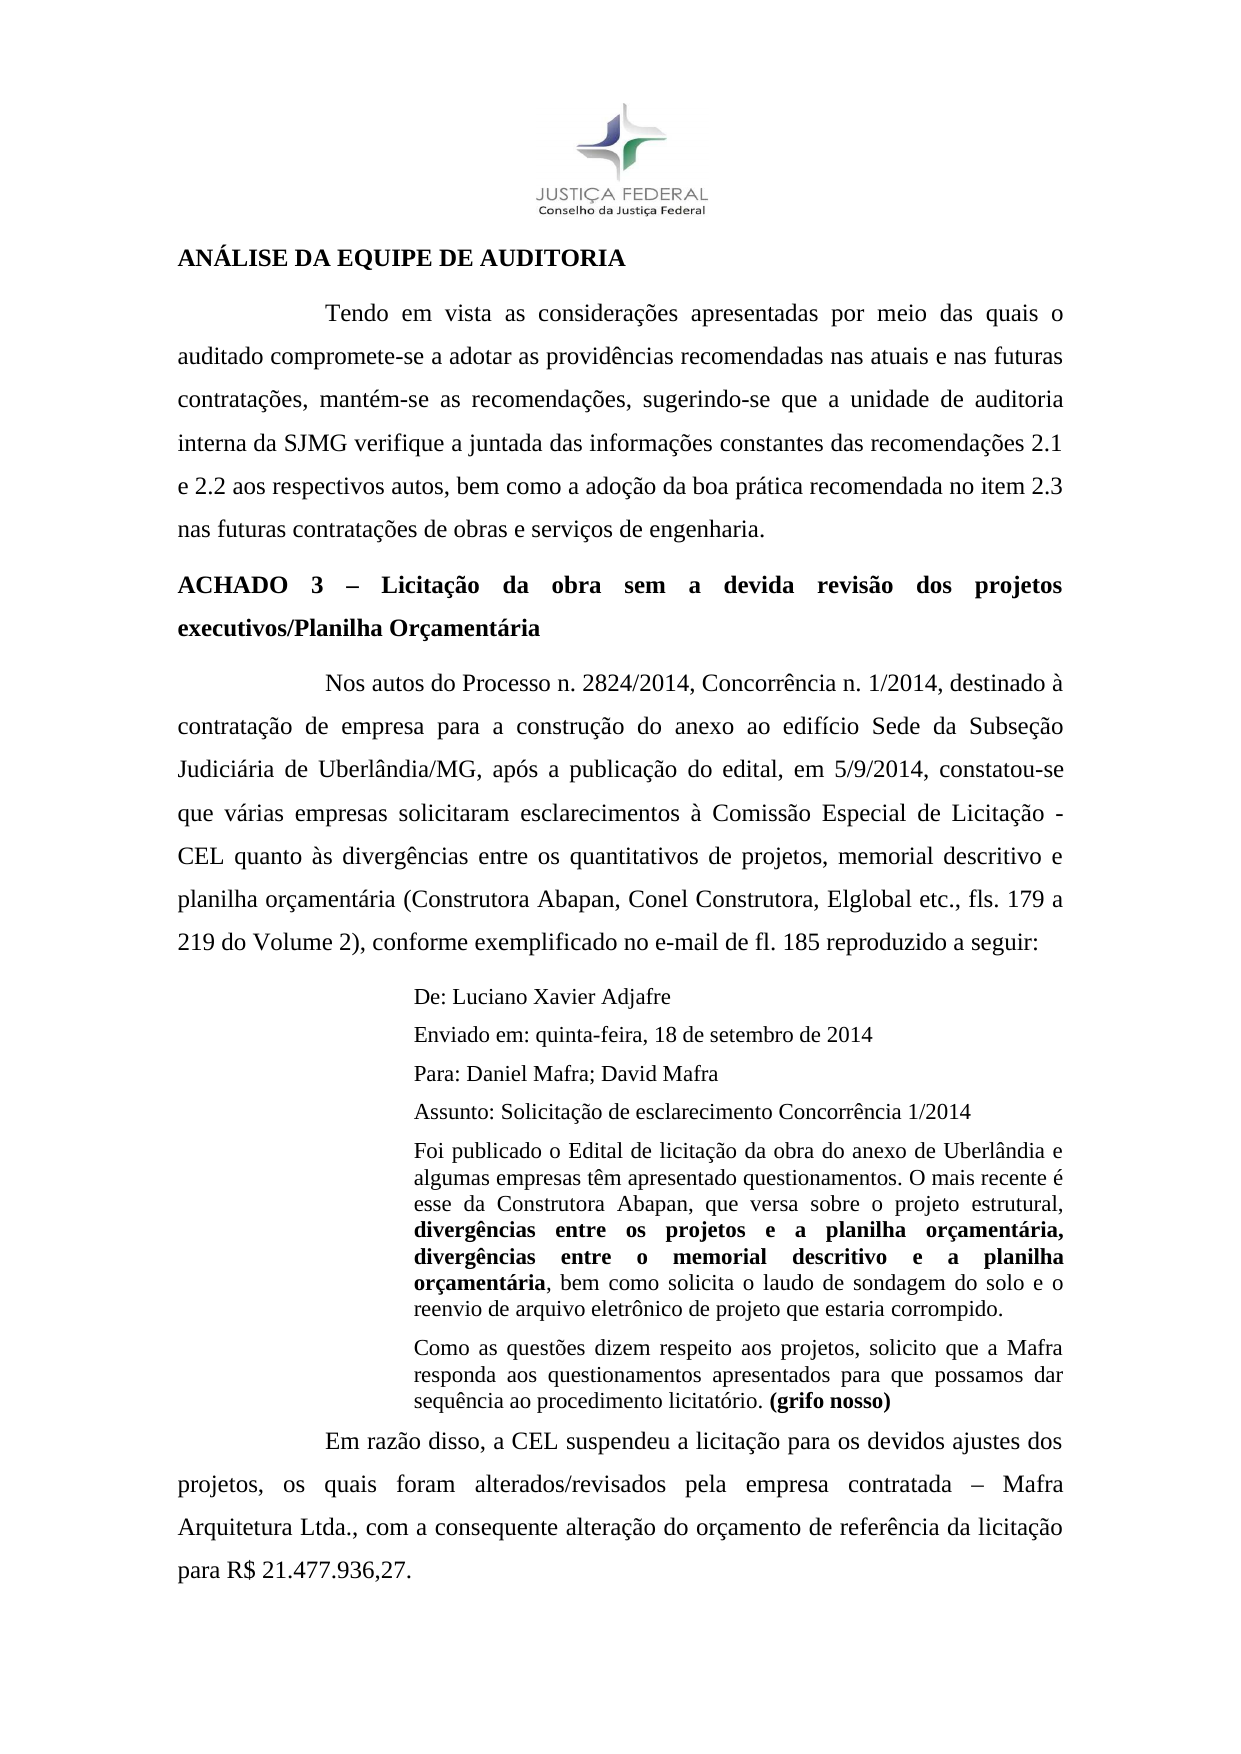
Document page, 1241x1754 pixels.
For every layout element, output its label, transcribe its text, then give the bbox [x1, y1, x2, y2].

subtitle ACHADO 3 – Licitação da obra sem a devida revisão dos projetos executivos/Planilha Orçamentária [177, 570, 1064, 642]
text Tendo em vista as considerações apresentadas por meio das quais o auditado compromete-se a adotar as providências recomendadas nas atuais e nas futuras contratações, mantém-se as recomendações, sugerindo-se que a unidade de auditoria interna da SJMG verifique a juntada das informações constantes das recomendações 2.1 e 2.2 aos respectivos autos, bem como a adoção da boa prática recomendada no item 2.3 nas futuras contratações de obras e serviços de engenharia. [177, 298, 1064, 543]
picture [535, 103, 709, 217]
text De: Luciano Xavier Adjafre [413, 983, 1167, 1009]
subtitle ANÁLISE DA EQUIPE DE AUDITORIA [177, 243, 1167, 272]
text Como as questões dizem respeito aos projetos, solicito que a Mafra responda aos questionamentos apresentados para que possamos dar sequência ao procedimento licitatório. (grifo nosso) [413, 1334, 1064, 1413]
text Assunto: Solicitação de esclarecimento Concorrência 1/2014 [413, 1099, 1167, 1125]
text Enviado em: quinta-feira, 18 de setembro de 2014 Para: Daniel Mafra; David Mafra [413, 1022, 876, 1087]
text Nos autos do Processo n. 2824/2014, Concorrência n. 1/2014, destinado à contratação de empresa para a construção do anexo ao edifício Sede da Subseção Judiciária de Uberlândia/MG, após a publicação do edital, em 5/9/2014, constatou-se que várias empresas solicitaram esclarecimentos à Comissão Especial de Licitação - CEL quanto às divergências entre os quantitativos de projetos, memorial descritivo e planilha orçamentária (Construtora Abapan, Conel Construtora, Elglobal etc., fls. 179 a 219 do Volume 2), conforme exemplificado no e-mail de fl. 185 reproduzido a seguir: [177, 668, 1064, 956]
text Em razão disso, a CEL suspendeu a licitação para os devidos ajustes dos projetos, os quais foram alterados/revisados pela empresa contratada – Mafra Arquitetura Ltda., com a consequente alteração do orçamento de referência da licitação para R$ 21.477.936,27. [177, 1426, 1064, 1584]
text Foi publicado o Edital de licitação da obra do anexo de Uberlândia e algumas empresas têm apresentado questionamentos. O mais recente é esse da Construtora Abapan, que versa sobre o projeto estrutural, divergências entre os projetos e a planilha orçamentária, divergências entre o memorial descritivo e a planilha orçamentária, bem como solicita o laudo de sondagem do solo e o reenvio de arquivo eletrônico de projeto que estaria corrompido. [413, 1137, 1064, 1322]
